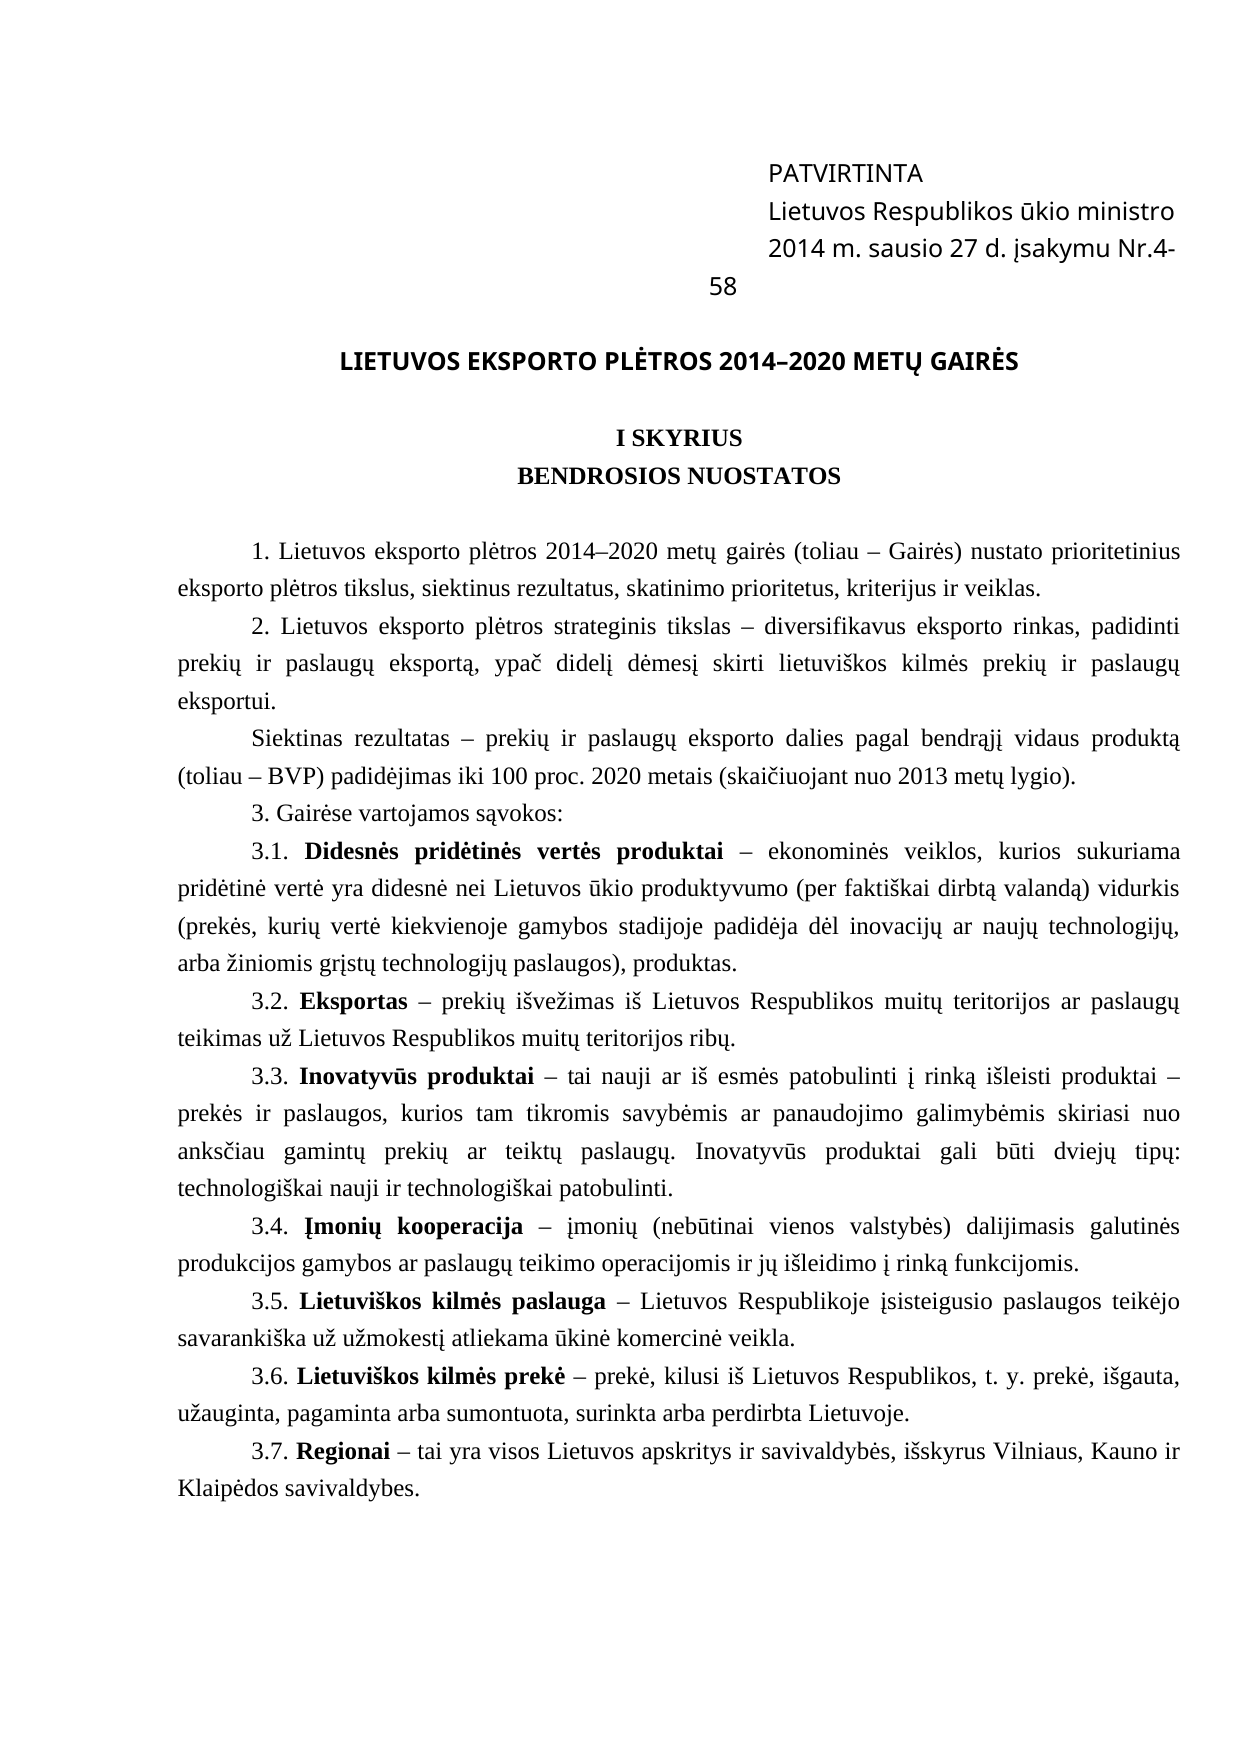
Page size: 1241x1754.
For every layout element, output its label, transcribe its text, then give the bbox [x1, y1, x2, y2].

text 3.6. Lietuviškos kilmės prekė – prekė, kilusi iš Lietuvos Respublikos, t. y. prekė, išgauta, užauginta, pagaminta arba sumontuota, surinkta arba perdirbta Lietuvoje. [177, 1352, 1181, 1427]
text 1. Lietuvos eksporto plėtros 2014–2020 metų gairės (toliau – Gairės) nustato prioritetinius eksporto plėtros tikslus, siektinus rezultatus, skatinimo prioritetus, kriterijus ir veiklas. [177, 527, 1181, 602]
text Patvirtinta [650, 152, 1181, 190]
text 3.3. Inovatyvūs produktai – tai nauji ar iš esmės patobulinti į rinką išleisti produktai – prekės ir paslaugos, kurios tam tikromis savybėmis ar panaudojimo galimybėmis skiriasi nuo anksčiau gamintų prekių ar teiktų paslaugų. Inovatyvūs produktai gali būti dviejų tipų: technologiškai nauji ir technologiškai patobulinti. [177, 1052, 1181, 1202]
text 3.5. Lietuviškos kilmės paslauga – Lietuvos Respublikoje įsisteigusio paslaugos teikėjo savarankiška už užmokestį atliekama ūkinė komercinė veikla. [177, 1277, 1181, 1352]
text Lietuvos Respublikos ūkio ministro [709, 190, 1181, 227]
text I SKYRIUS [177, 415, 1181, 452]
text LIETUVOS EKSPORTO PLĖTROS 2014–2020 METŲ GAIRĖS [177, 340, 1181, 377]
text 2014 m. sausio 27 d. įsakymu Nr.4-58 [709, 227, 1181, 302]
text 3.7. Regionai – tai yra visos Lietuvos apskritys ir savivaldybės, išskyrus Vilniaus, Kauno ir Klaipėdos savivaldybes. [177, 1427, 1181, 1502]
text 3.2. Eksportas – prekių išvežimas iš Lietuvos Respublikos muitų teritorijos ar paslaugų teikimas už Lietuvos Respublikos muitų teritorijos ribų. [177, 977, 1181, 1052]
text 3.1. Didesnės pridėtinės vertės produktai – ekonominės veiklos, kurios sukuriama pridėtinė vertė yra didesnė nei Lietuvos ūkio produktyvumo (per faktiškai dirbtą valandą) vidurkis (prekės, kurių vertė kiekvienoje gamybos stadijoje padidėja dėl inovacijų ar naujų technologijų, arba žiniomis grįstų technologijų paslaugos), produktas. [177, 827, 1181, 977]
text Siektinas rezultatas – prekių ir paslaugų eksporto dalies pagal bendrąjį vidaus produktą (toliau – BVP) padidėjimas iki 100 proc. 2020 metais (skaičiuojant nuo 2013 metų lygio). [177, 715, 1181, 790]
text 2. Lietuvos eksporto plėtros strateginis tikslas – diversifikavus eksporto rinkas, padidinti prekių ir paslaugų eksportą, ypač didelį dėmesį skirti lietuviškos kilmės prekių ir paslaugų eksportui. [177, 602, 1181, 715]
text 3. Gairėse vartojamos sąvokos: [177, 790, 1181, 827]
text BENDROSIOS NUOSTATOS [177, 452, 1181, 490]
text 3.4. Įmonių kooperacija – įmonių (nebūtinai vienos valstybės) dalijimasis galutinės produkcijos gamybos ar paslaugų teikimo operacijomis ir jų išleidimo į rinką funkcijomis. [177, 1202, 1181, 1277]
